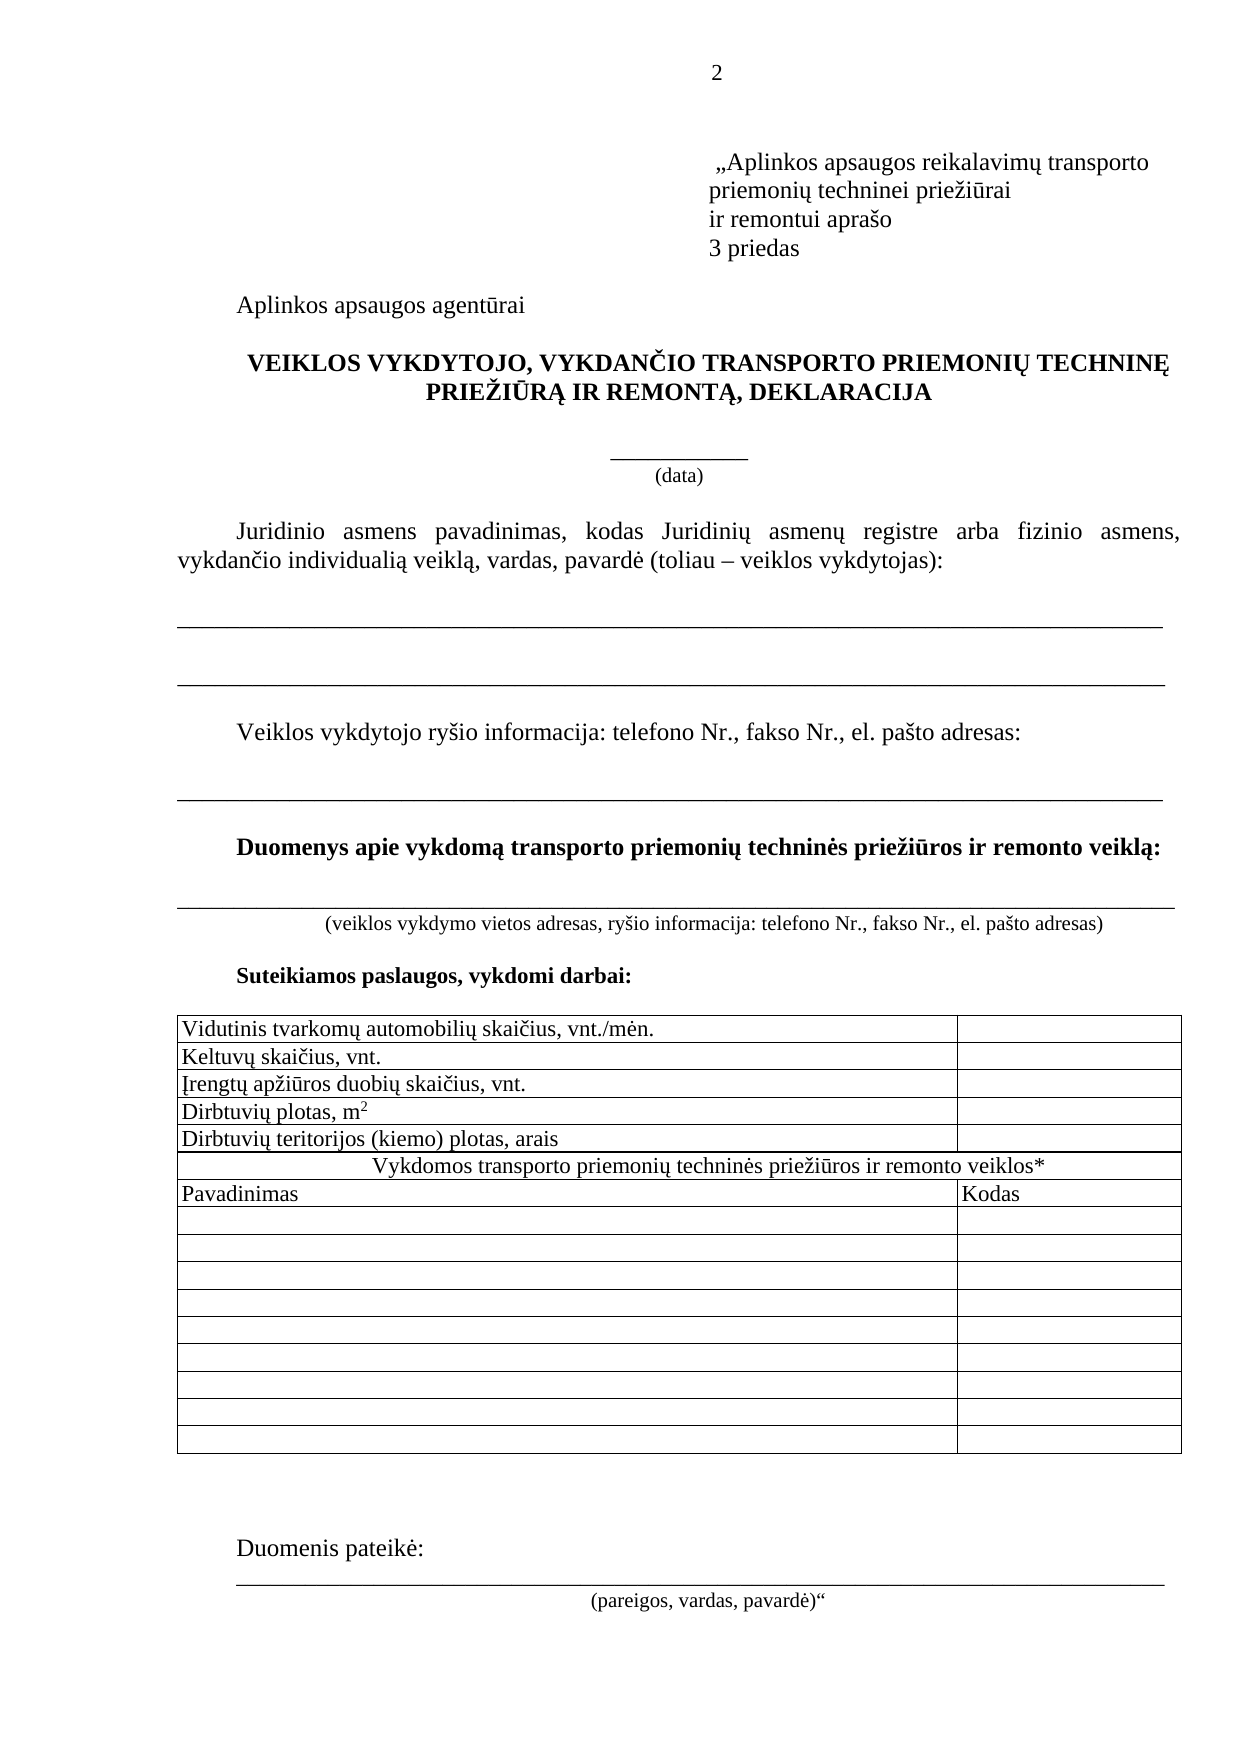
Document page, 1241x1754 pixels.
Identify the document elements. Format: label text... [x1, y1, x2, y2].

table_cell [958, 1125, 1181, 1151]
table_cell [178, 1235, 957, 1261]
text (data) [177, 463, 1181, 487]
text _______________________________________________________________________________ [177, 660, 1181, 688]
table_cell Keltuvų skaičius, vnt. [178, 1043, 957, 1069]
text priemonių techninei priežiūrai [709, 176, 1181, 204]
table_cell Įrengtų apžiūros duobių skaičius, vnt. [178, 1070, 957, 1097]
table_cell [178, 1399, 957, 1425]
table_cell Dirbtuvių teritorijos (kiemo) plotas, arais [178, 1125, 957, 1151]
table_cell [178, 1344, 957, 1371]
text _________________________________________________________________________________ [177, 1562, 1181, 1588]
text 3 priedas [709, 233, 1181, 262]
table_cell [178, 1426, 957, 1453]
table_cell [178, 1207, 957, 1234]
text ir remontui aprašo [709, 204, 1181, 233]
text „Aplinkos apsaugos reikalavimų transporto [709, 147, 1181, 176]
text Veiklos vykdytojo ryšio informacija: telefono Nr., fakso Nr., el. pašto adresas: [177, 717, 1181, 746]
text Aplinkos apsaugos agentūrai [177, 291, 1181, 319]
table_cell [958, 1043, 1181, 1069]
table_cell [178, 1290, 957, 1316]
text Duomenys apie vykdomą transporto priemonių techninės priežiūros ir remonto veiklą: [177, 832, 1181, 861]
text (pareigos, vardas, pavardė)“ [177, 1588, 1181, 1612]
text Duomenis pateikė: [177, 1533, 1181, 1562]
table_cell [958, 1207, 1181, 1234]
table_cell [958, 1070, 1181, 1097]
table_cell [178, 1317, 957, 1343]
table_cell [958, 1317, 1181, 1343]
text VEIKLOS VYKDYTOJO, VYKDANČIO TRANSPORTO PRIEMONIŲ TECHNINĘ PRIEŽIŪRĄ IR REMONTĄ, DEKLARACIJA [177, 348, 1181, 406]
text Juridinio asmens pavadinimas, kodas Juridinių asmenų registre arba fizinio asmens, vykdančio individualią veiklą, vardas, pavardė (toliau – veiklos vykdytojas): [177, 516, 1181, 573]
text (veiklos vykdymo vietos adresas, ryšio informacija: telefono Nr., fakso Nr., el. pašto adresas) [177, 911, 1181, 935]
table_cell [958, 1290, 1181, 1316]
table_cell Pavadinimas [178, 1180, 957, 1206]
table_cell Vykdomos transporto priemonių techninės priežiūros ir remonto veiklos* [178, 1153, 1181, 1179]
table_cell [958, 1399, 1181, 1425]
table_cell [958, 1344, 1181, 1371]
table_cell Dirbtuvių plotas, m2 [178, 1098, 957, 1124]
table_cell [958, 1426, 1181, 1453]
table_cell [178, 1262, 957, 1288]
table_cell [958, 1235, 1181, 1261]
table_header Vidutinis tvarkomų automobilių skaičius, vnt./mėn. [178, 1016, 957, 1042]
text ___________ [177, 434, 1181, 463]
table_cell [958, 1262, 1181, 1288]
table_cell Kodas [958, 1180, 1181, 1206]
table_cell [958, 1372, 1181, 1398]
table_cell [178, 1372, 957, 1398]
text Suteikiamos paslaugos, vykdomi darbai: [177, 962, 1181, 988]
table_header [958, 1016, 1181, 1042]
table_cell [958, 1098, 1181, 1124]
